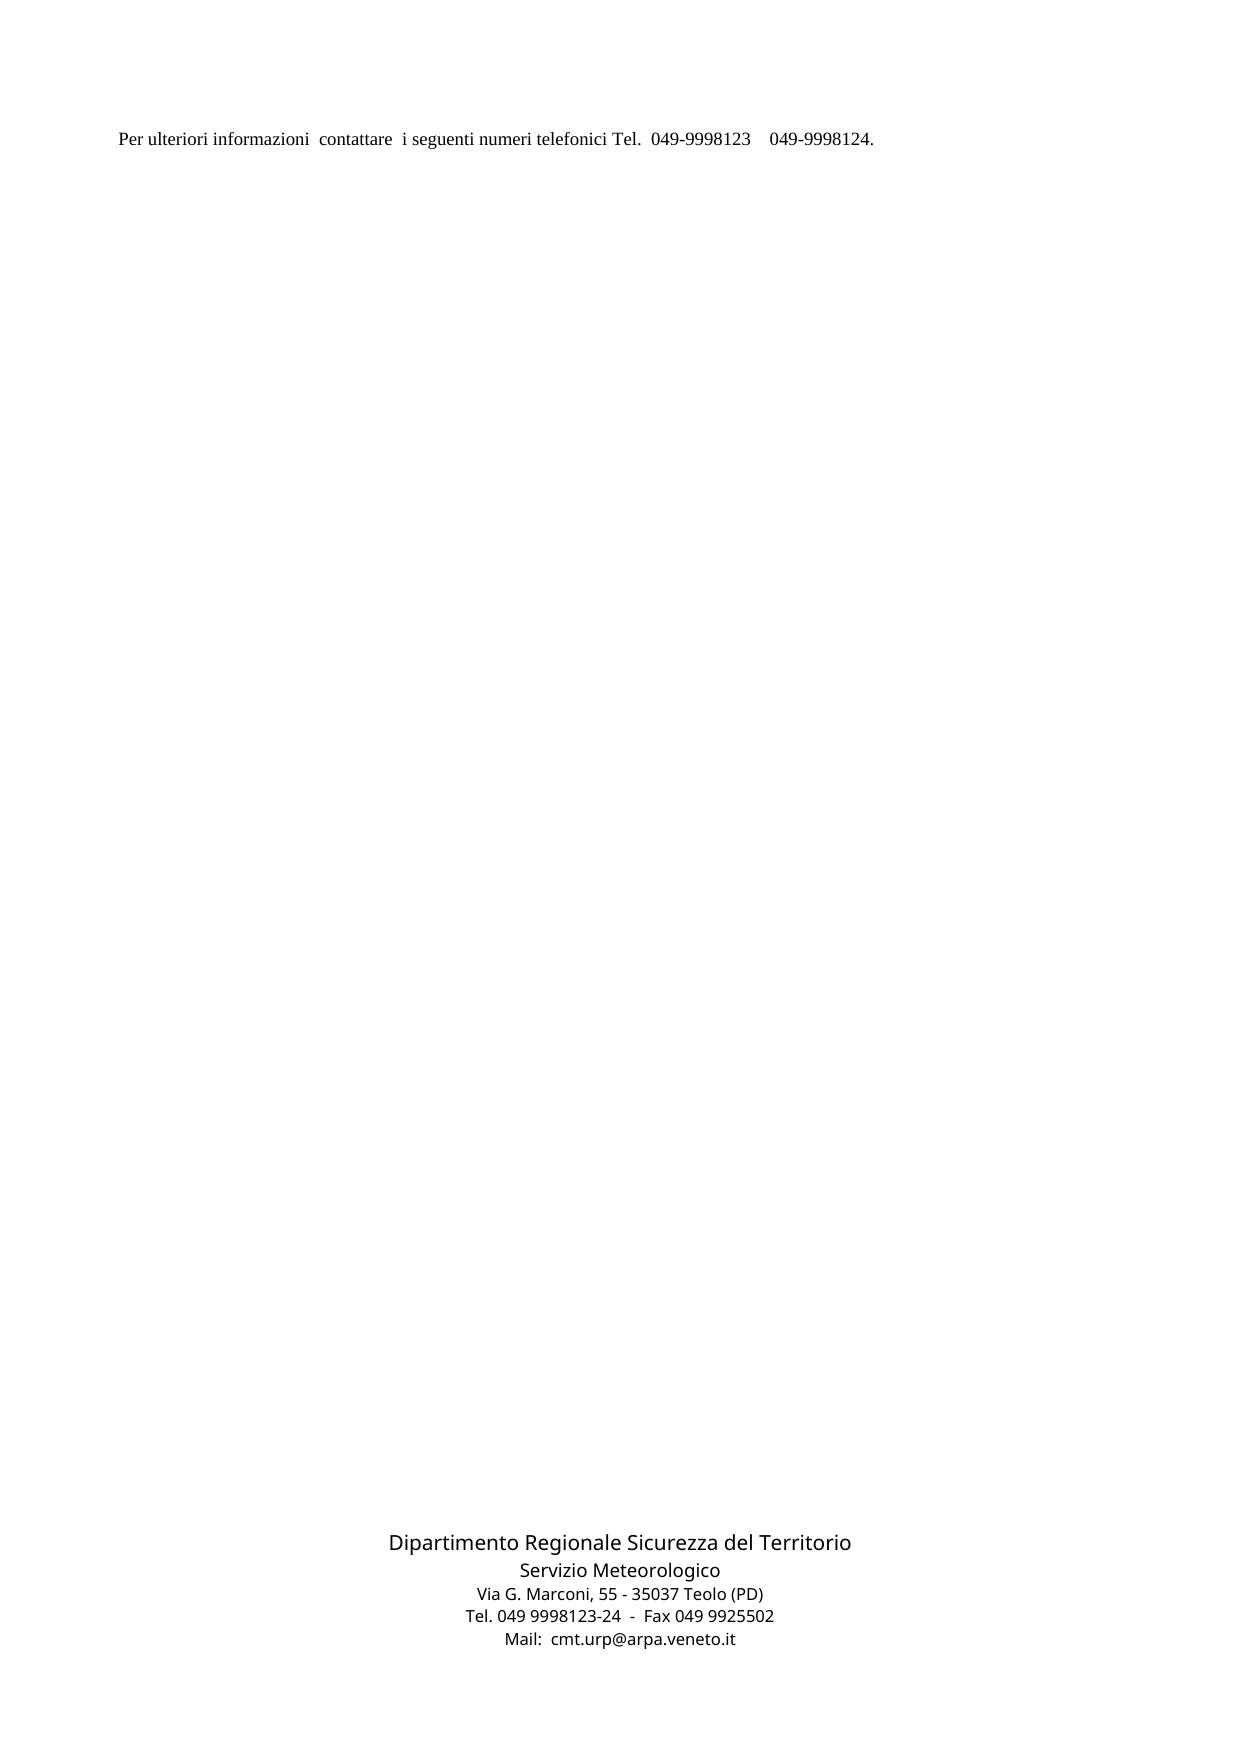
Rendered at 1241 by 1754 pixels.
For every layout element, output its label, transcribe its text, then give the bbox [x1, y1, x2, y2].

text Per ulteriori informazioni contattare i seguenti numeri telefonici Tel. 049-9998123 049-9998124. [118, 127, 1122, 149]
